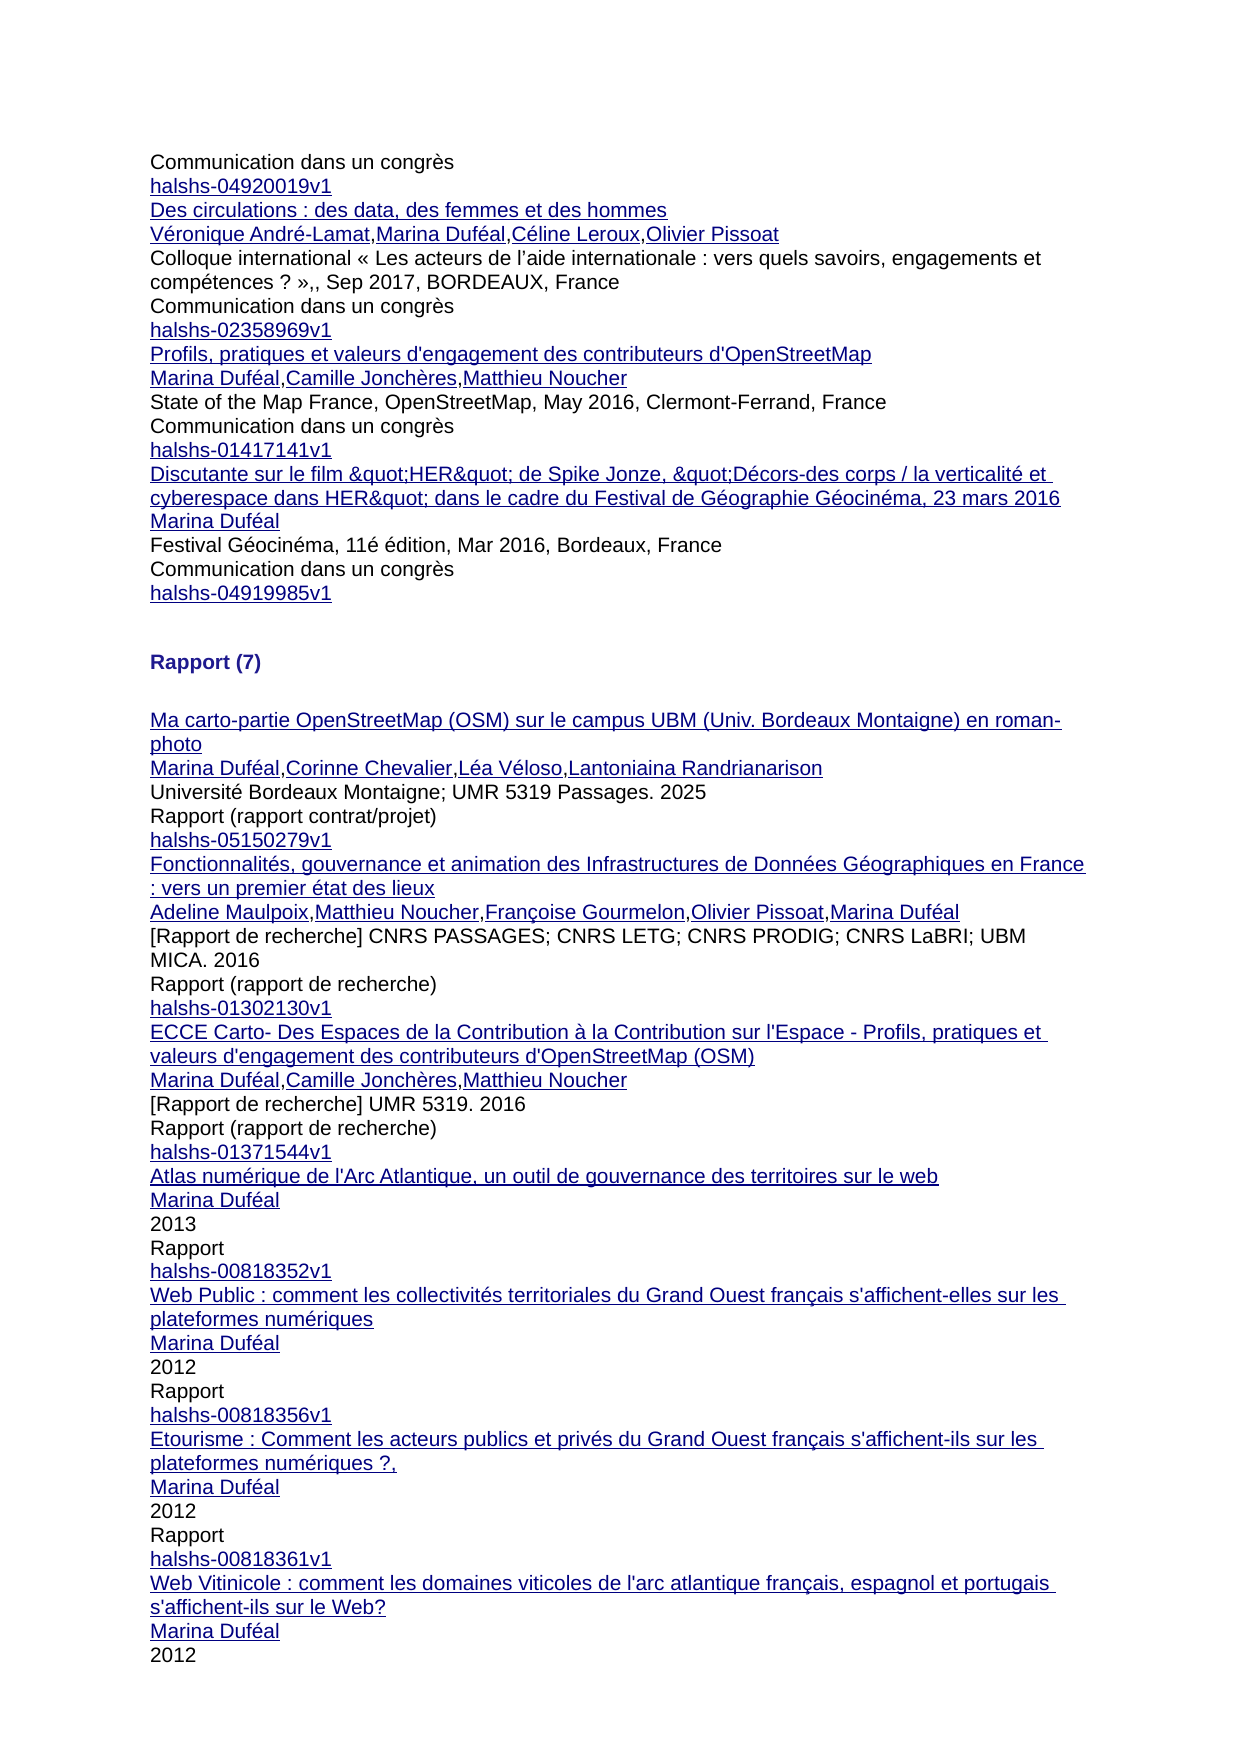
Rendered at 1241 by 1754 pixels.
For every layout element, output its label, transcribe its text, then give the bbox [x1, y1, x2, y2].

table_cell ECCE Carto- Des Espaces de la Contribution à la Contribution sur l'Espace - Profils, pratiques et valeurs d'engagement des contributeurs d'OpenStreetMap (OSM) Marina Duféal,Camille Jonchères,Matthieu Noucher [Rapport de recherche] UMR 5319. 2016 Rapport (rapport de recherche) halshs-01371544v1 [150, 1020, 1090, 1163]
table_cell Web Public : comment les collectivités territoriales du Grand Ouest français s'affichent-elles sur les plateformes numériques Marina Duféal 2012 Rapport halshs-00818356v1 [150, 1283, 1090, 1427]
table_cell Fonctionnalités, gouvernance et animation des Infrastructures de Données Géographiques en France : vers un premier état des lieux Adeline Maulpoix,Matthieu Noucher,Françoise Gourmelon,Olivier Pissoat,Marina Duféal [Rapport de recherche] CNRS PASSAGES; CNRS LETG; CNRS PRODIG; CNRS LaBRI; UBM MICA. 2016 Rapport (rapport de recherche) halshs-01302130v1 [150, 852, 1090, 1020]
table_cell Discutante sur le film &quot;HER&quot; de Spike Jonze, &quot;Décors-des corps / la verticalité et cyberespace dans HER&quot; dans le cadre du Festival de Géographie Géocinéma, 23 mars 2016 Marina Duféal Festival Géocinéma, 11é édition, Mar 2016, Bordeaux, France Communication dans un congrès halshs-04919985v1 [150, 461, 1090, 605]
table_cell Web Vitinicole : comment les domaines viticoles de l'arc atlantique français, espagnol et portugais s'affichent-ils sur le Web? Marina Duféal 2012 [150, 1571, 1090, 1667]
table_cell Des circulations : des data, des femmes et des hommes Véronique André-Lamat,Marina Duféal,Céline Leroux,Olivier Pissoat Colloque international « Les acteurs de l’aide internationale : vers quels savoirs, engagements et compétences ? »,, Sep 2017, BORDEAUX, France Communication dans un congrès halshs-02358969v1 [150, 198, 1090, 342]
table_cell Profils, pratiques et valeurs d'engagement des contributeurs d'OpenStreetMap Marina Duféal,Camille Jonchères,Matthieu Noucher State of the Map France, OpenStreetMap, May 2016, Clermont-Ferrand, France Communication dans un congrès halshs-01417141v1 [150, 342, 1090, 461]
subtitle Rapport (7) [150, 650, 1090, 674]
table_header Ma carto-partie OpenStreetMap (OSM) sur le campus UBM (Univ. Bordeaux Montaigne) en roman-photo Marina Duféal,Corinne Chevalier,Léa Véloso,Lantoniaina Randrianarison Université Bordeaux Montaigne; UMR 5319 Passages. 2025 Rapport (rapport contrat/projet) halshs-05150279v1 [150, 708, 1090, 852]
table_cell Communication dans un congrès halshs-04920019v1 [150, 150, 1090, 198]
table_cell Atlas numérique de l'Arc Atlantique, un outil de gouvernance des territoires sur le web Marina Duféal 2013 Rapport halshs-00818352v1 [150, 1164, 1090, 1283]
table_cell Etourisme : Comment les acteurs publics et privés du Grand Ouest français s'affichent-ils sur les plateformes numériques ?, Marina Duféal 2012 Rapport halshs-00818361v1 [150, 1427, 1090, 1571]
